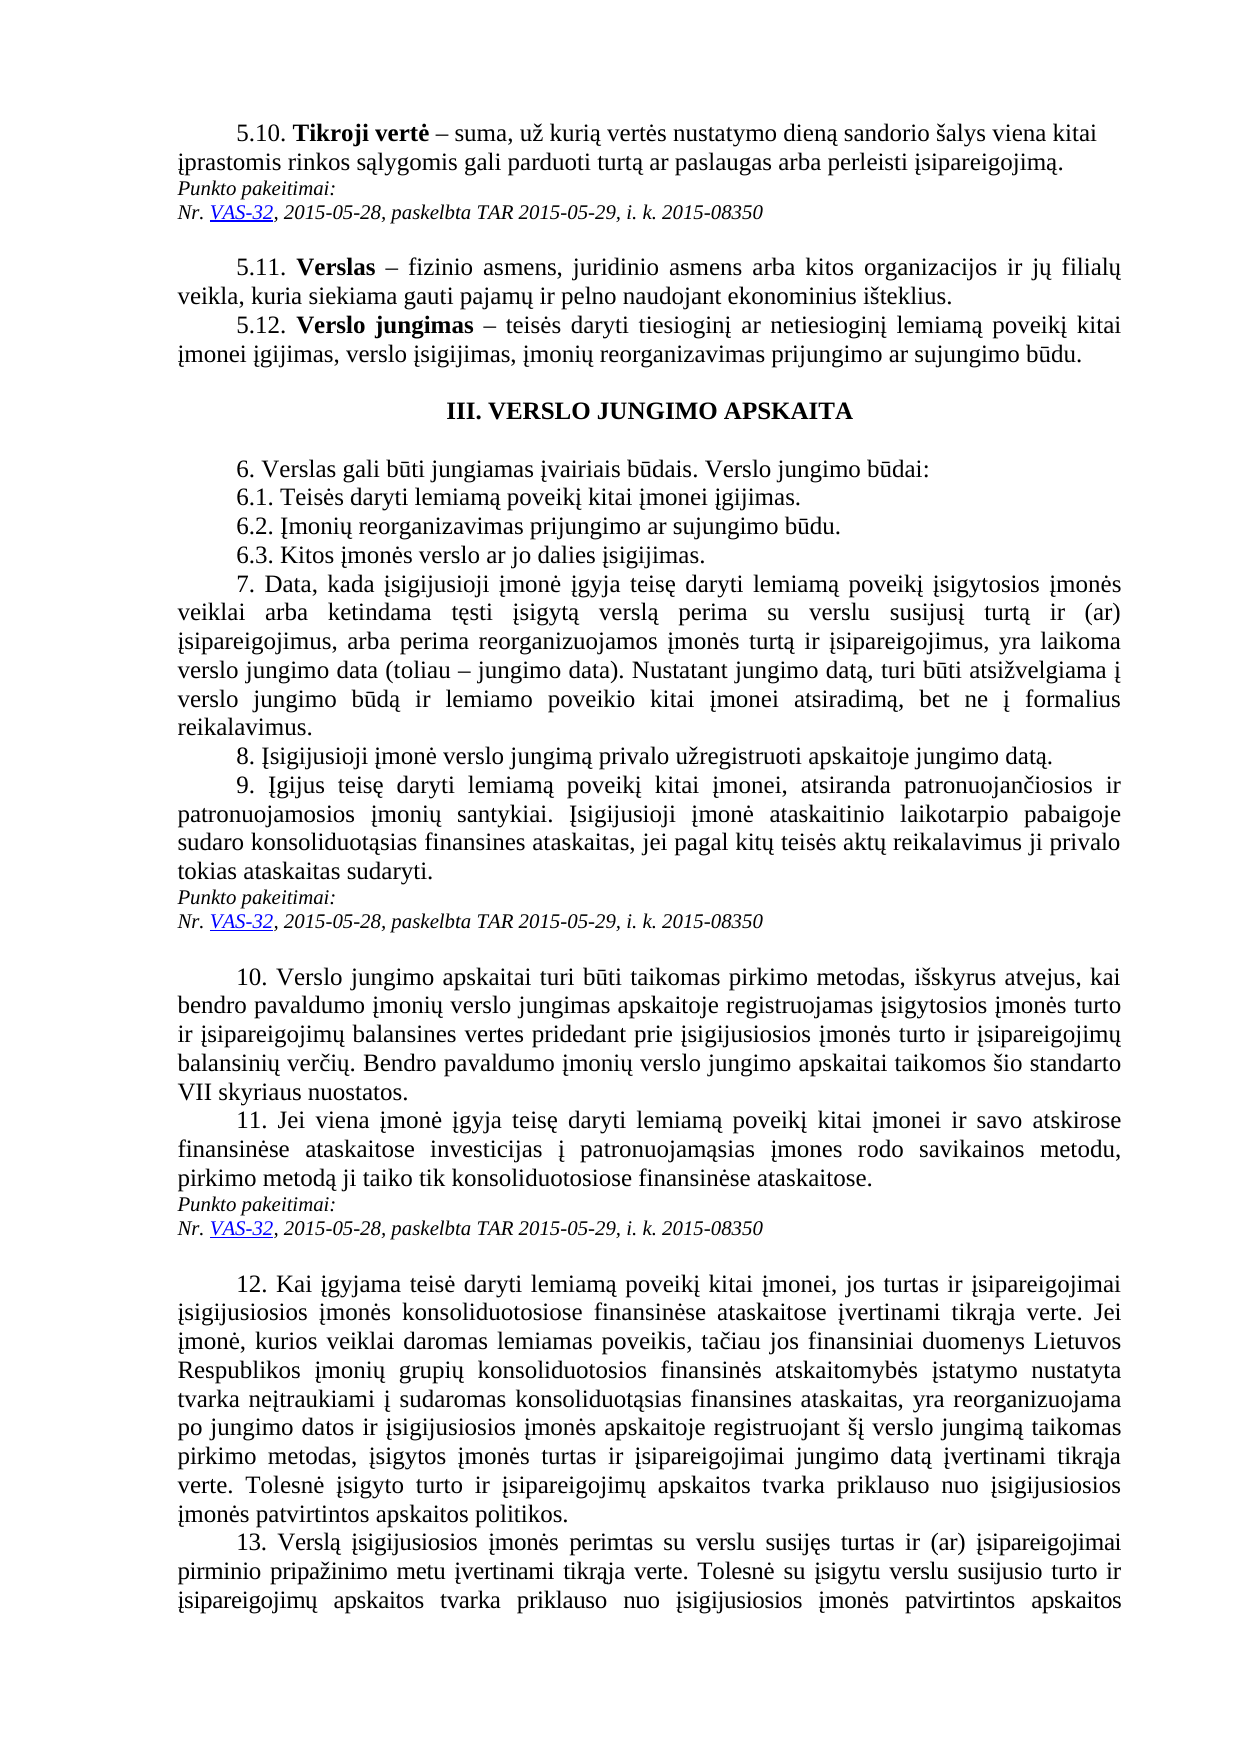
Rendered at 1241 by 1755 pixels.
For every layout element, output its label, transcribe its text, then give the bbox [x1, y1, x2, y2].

text Punkto pakeitimai: [177, 885, 1122, 909]
text 11. Jei viena įmonė įgyja teisę daryti lemiamą poveikį kitai įmonei ir savo atskirose finansinėse ataskaitose investicijas į patronuojamąsias įmones rodo savikainos metodu, pirkimo metodą ji taiko tik konsoliduotosiose finansinėse ataskaitose. [177, 1106, 1122, 1192]
text 6.3. Kitos įmonės verslo ar jo dalies įsigijimas. [177, 540, 1122, 569]
text Punkto pakeitimai: [177, 176, 1122, 200]
text III. Verslo jungimO Apskaita [177, 396, 1122, 425]
text 5.11. Verslas – fizinio asmens, juridinio asmens arba kitos organizacijos ir jų filialų veikla, kuria siekiama gauti pajamų ir pelno naudojant ekonominius išteklius. [177, 252, 1122, 310]
text 10. Verslo jungimo apskaitai turi būti taikomas pirkimo metodas, išskyrus atvejus, kai bendro pavaldumo įmonių verslo jungimas apskaitoje registruojamas įsigytosios įmonės turto ir įsipareigojimų balansines vertes pridedant prie įsigijusiosios įmonės turto ir įsipareigojimų balansinių verčių. Bendro pavaldumo įmonių verslo jungimo apskaitai taikomos šio standarto VII skyriaus nuostatos. [177, 962, 1122, 1106]
text 6.2. Įmonių reorganizavimas prijungimo ar sujungimo būdu. [177, 511, 1122, 540]
text 7. Data, kada įsigijusioji įmonė įgyja teisę daryti lemiamą poveikį įsigytosios įmonės veiklai arba ketindama tęsti įsigytą verslą perima su verslu susijusį turtą ir (ar) įsipareigojimus, arba perima reorganizuojamos įmonės turtą ir įsipareigojimus, yra laikoma verslo jungimo data (toliau – jungimo data). Nustatant jungimo datą, turi būti atsižvelgiama į verslo jungimo būdą ir lemiamo poveikio kitai įmonei atsiradimą, bet ne į formalius reikalavimus. [177, 569, 1122, 741]
text 5.12. Verslo jungimas – teisės daryti tiesioginį ar netiesioginį lemiamą poveikį kitai įmonei įgijimas, verslo įsigijimas, įmonių reorganizavimas prijungimo ar sujungimo būdu. [177, 310, 1122, 367]
text Nr. VAS-32, 2015-05-28, paskelbta TAR 2015-05-29, i. k. 2015-08350 [177, 1216, 1122, 1240]
text 6.1. Teisės daryti lemiamą poveikį kitai įmonei įgijimas. [177, 482, 1122, 511]
text Punkto pakeitimai: [177, 1192, 1122, 1216]
text Nr. VAS-32, 2015-05-28, paskelbta TAR 2015-05-29, i. k. 2015-08350 [177, 909, 1122, 933]
text 9. Įgijus teisę daryti lemiamą poveikį kitai įmonei, atsiranda patronuojančiosios ir patronuojamosios įmonių santykiai. Įsigijusioji įmonė ataskaitinio laikotarpio pabaigoje sudaro konsoliduotąsias finansines ataskaitas, jei pagal kitų teisės aktų reikalavimus ji privalo tokias ataskaitas sudaryti. [177, 770, 1122, 885]
text 12. Kai įgyjama teisė daryti lemiamą poveikį kitai įmonei, jos turtas ir įsipareigojimai įsigijusiosios įmonės konsoliduotosiose finansinėse ataskaitose įvertinami tikrąja verte. Jei įmonė, kurios veiklai daromas lemiamas poveikis, tačiau jos finansiniai duomenys Lietuvos Respublikos įmonių grupių konsoliduotosios finansinės atskaitomybės įstatymo nustatyta tvarka neįtraukiami į sudaromas konsoliduotąsias finansines ataskaitas, yra reorganizuojama po jungimo datos ir įsigijusiosios įmonės apskaitoje registruojant šį verslo jungimą taikomas pirkimo metodas, įsigytos įmonės turtas ir įsipareigojimai jungimo datą įvertinami tikrąja verte. Tolesnė įsigyto turto ir įsipareigojimų apskaitos tvarka priklauso nuo įsigijusiosios įmonės patvirtintos apskaitos politikos. [177, 1269, 1122, 1527]
text Nr. VAS-32, 2015-05-28, paskelbta TAR 2015-05-29, i. k. 2015-08350 [177, 200, 1122, 224]
text 8. Įsigijusioji įmonė verslo jungimą privalo užregistruoti apskaitoje jungimo datą. [177, 741, 1122, 770]
text 6. Verslas gali būti jungiamas įvairiais būdais. Verslo jungimo būdai: [177, 454, 1122, 482]
text 13. Verslą įsigijusiosios įmonės perimtas su verslu susijęs turtas ir (ar) įsipareigojimai pirminio pripažinimo metu įvertinami tikrąja verte. Tolesnė su įsigytu verslu susijusio turto ir įsipareigojimų apskaitos tvarka priklauso nuo įsigijusiosios įmonės patvirtintos apskaitos [177, 1527, 1122, 1614]
text 5.10. Tikroji vertė – suma, už kurią vertės nustatymo dieną sandorio šalys viena kitai įprastomis rinkos sąlygomis gali parduoti turtą ar paslaugas arba perleisti įsipareigojimą. [177, 118, 1122, 176]
